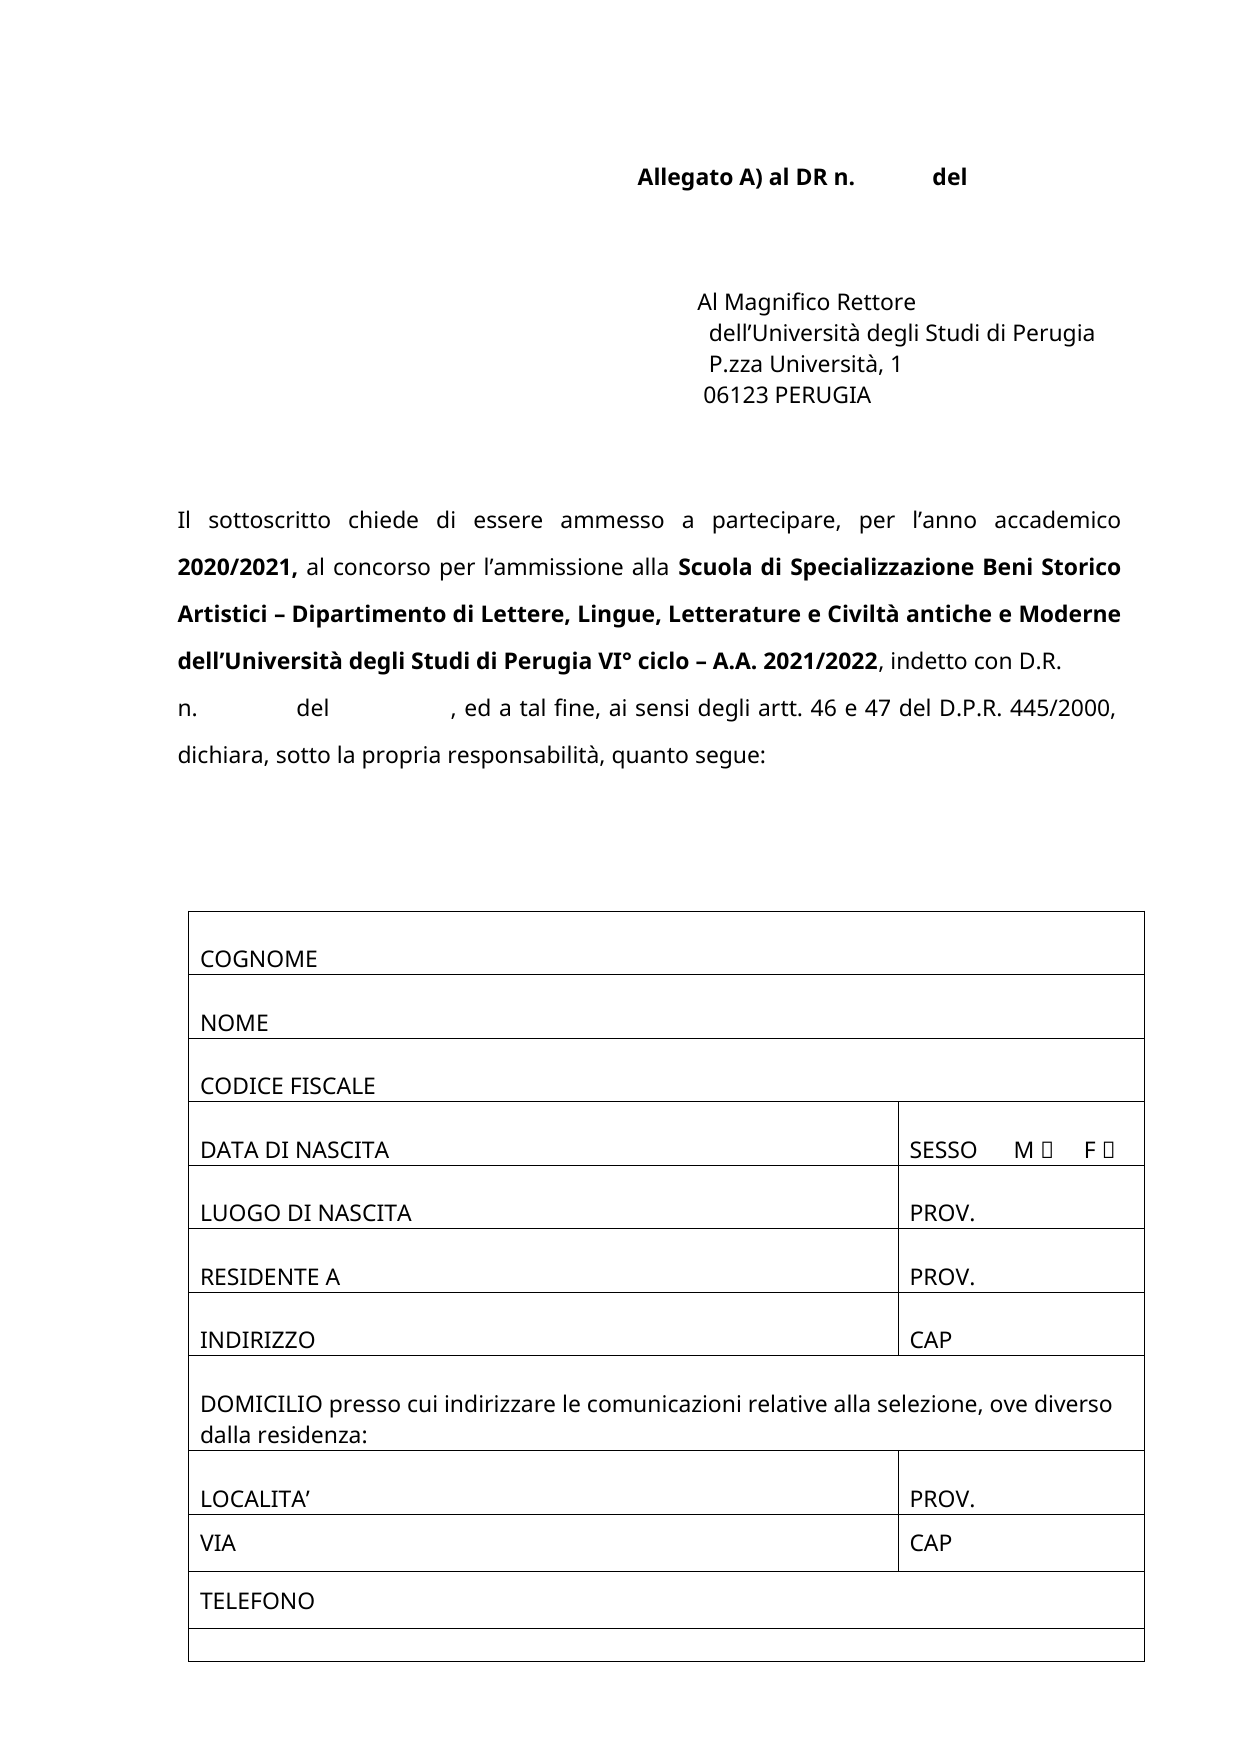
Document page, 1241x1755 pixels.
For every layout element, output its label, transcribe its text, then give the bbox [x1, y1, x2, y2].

table_cell CODICE FISCALE [189, 1039, 1144, 1101]
table_cell INDIRIZZO [189, 1293, 898, 1355]
table_cell DOMICILIO presso cui indirizzare le comunicazioni relative alla selezione, ove diverso dalla residenza: [189, 1356, 1144, 1450]
text 06123 PERUGIA [177, 379, 1064, 411]
text P.zza Università, 1 [177, 348, 1064, 379]
table_cell CAP [899, 1293, 1144, 1355]
table_cell LOCALITA’ [189, 1451, 898, 1514]
table_cell LUOGO DI NASCITA [189, 1166, 898, 1228]
table_cell CAP [899, 1515, 1144, 1571]
table_cell PROV. [899, 1229, 1144, 1292]
table_cell TELEFONO [189, 1572, 1144, 1628]
table_cell VIA [189, 1515, 898, 1571]
table_header COGNOME [189, 912, 1144, 974]
text Il sottoscritto chiede di essere ammesso a partecipare, per l’anno accademico 2020/2021, al concorso per l’ammissione alla Scuola di Specializzazione Beni Storico Artistici – Dipartimento di Lettere, Lingue, Letterature e Civiltà antiche e Moderne dell’Università degli Studi di Perugia VI° ciclo – A.A. 2021/2022, indetto con D.R. [177, 504, 1122, 676]
table_cell PROV. [899, 1166, 1144, 1228]
text Al Magnifico Rettore [177, 286, 1064, 317]
table_cell NOME [189, 975, 1144, 1038]
text Allegato A) al DR n. del [516, 161, 1122, 192]
text n. del , ed a tal fine, ai sensi degli artt. 46 e 47 del D.P.R. 445/2000, dichiara, sotto la propria responsabilità, quanto segue: [177, 692, 1122, 770]
text dell’Università degli Studi di Perugia [177, 317, 1122, 348]
table_cell [189, 1629, 1144, 1661]
table_cell SESSO M  F  [899, 1102, 1144, 1165]
table_cell DATA DI NASCITA [189, 1102, 898, 1165]
table_cell PROV. [899, 1451, 1144, 1514]
table_cell RESIDENTE A [189, 1229, 898, 1292]
